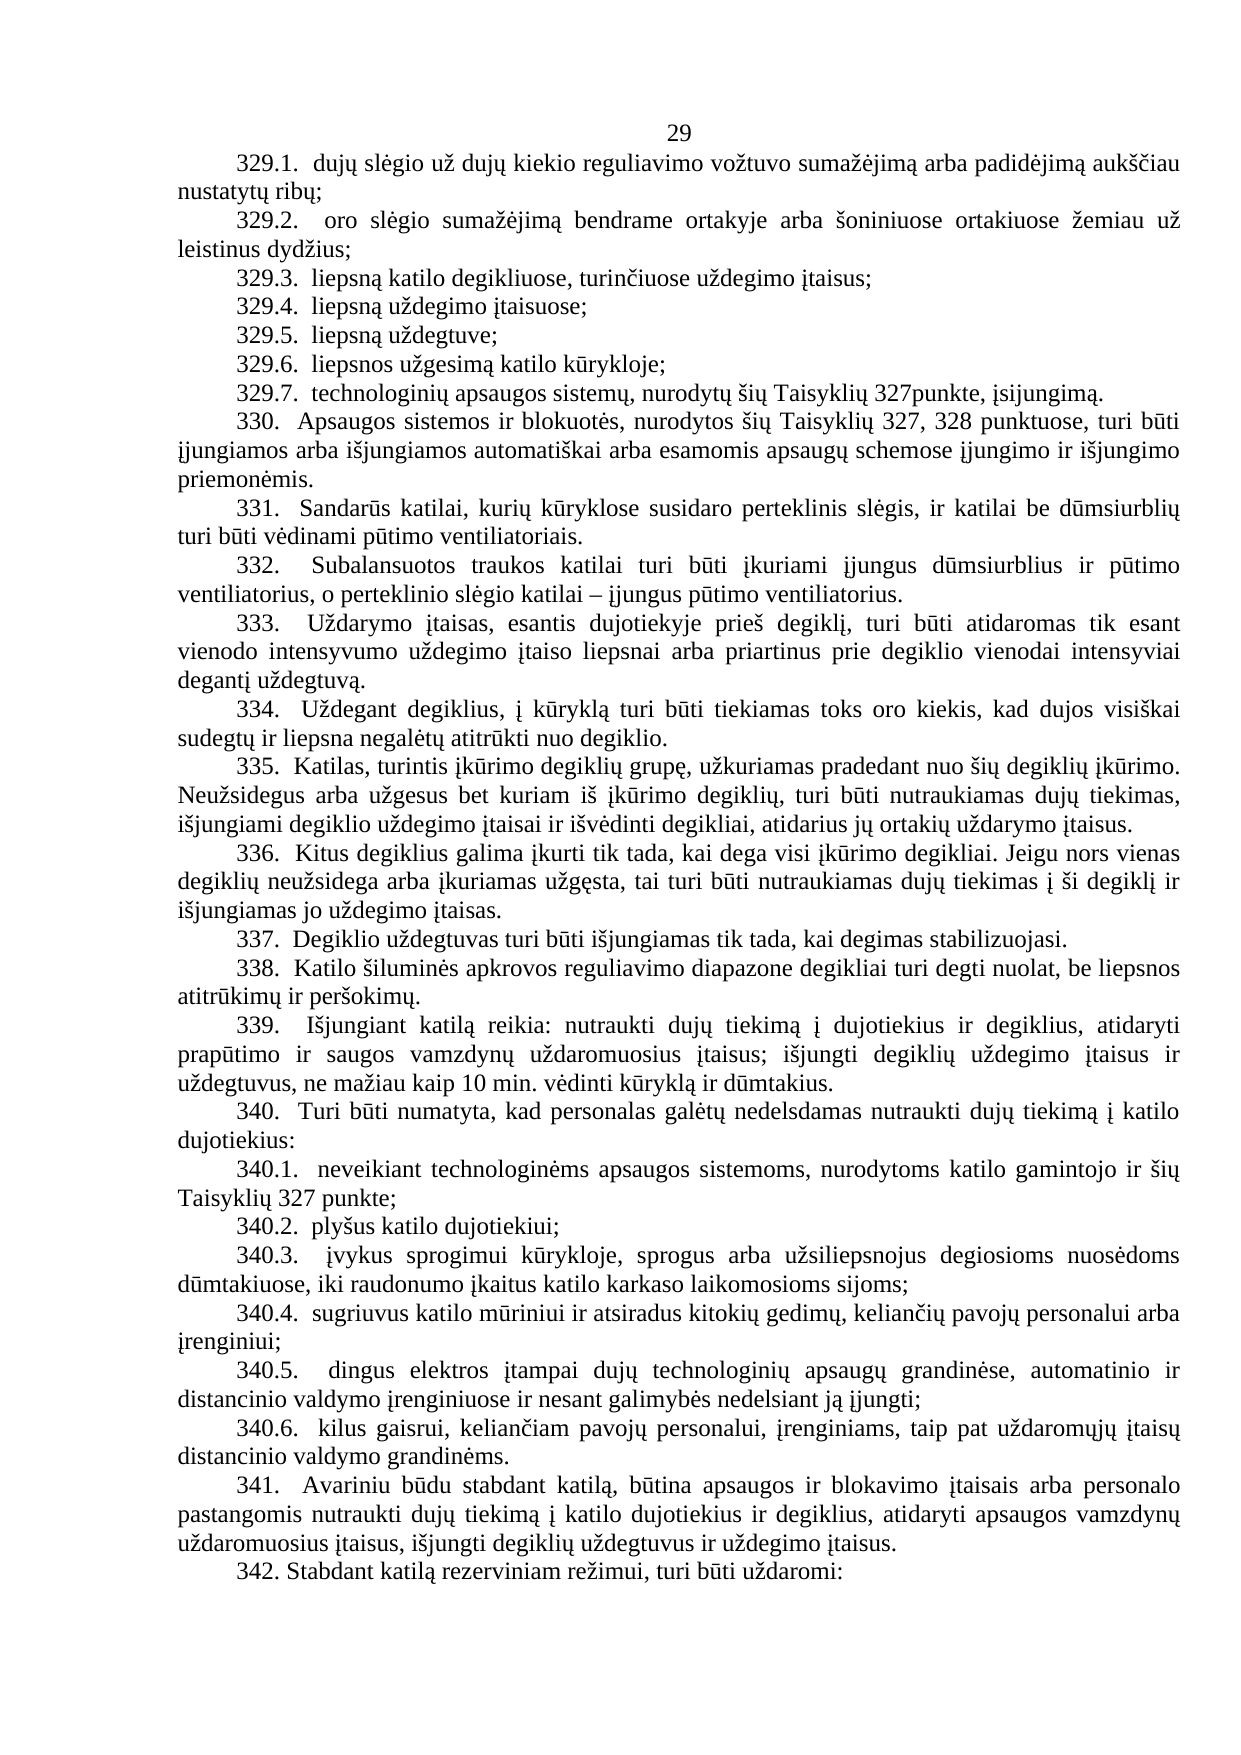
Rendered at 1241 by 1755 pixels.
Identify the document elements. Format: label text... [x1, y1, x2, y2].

text 340.3. įvykus sprogimui kūrykloje, sprogus arba užsiliepsnojus degiosioms nuosėdoms dūmtakiuose, iki raudonumo įkaitus katilo karkaso laikomosioms sijoms; [177, 1240, 1181, 1298]
text 340.4. sugriuvus katilo mūriniui ir atsiradus kitokių gedimų, keliančių pavojų personalui arba įrenginiui; [177, 1298, 1181, 1355]
text 340.6. kilus gaisrui, keliančiam pavojų personalui, įrenginiams, taip pat uždaromųjų įtaisų distancinio valdymo grandinėms. [177, 1413, 1181, 1470]
text 331. Sandarūs katilai, kurių kūryklose susidaro perteklinis slėgis, ir katilai be dūmsiurblių turi būti vėdinami pūtimo ventiliatoriais. [177, 493, 1181, 550]
text 330. Apsaugos sistemos ir blokuotės, nurodytos šių Taisyklių 327, 328 punktuose, turi būti įjungiamos arba išjungiamos automatiškai arba esamomis apsaugų schemose įjungimo ir išjungimo priemonėmis. [177, 406, 1181, 493]
text 329.5. liepsną uždegtuve; [177, 320, 1181, 349]
text 329.6. liepsnos užgesimą katilo kūrykloje; [177, 349, 1181, 378]
text 333. Uždarymo įtaisas, esantis dujotiekyje prieš degiklį, turi būti atidaromas tik esant vienodo intensyvumo uždegimo įtaiso liepsnai arba priartinus prie degiklio vienodai intensyviai degantį uždegtuvą. [177, 608, 1181, 694]
text 329.4. liepsną uždegimo įtaisuose; [177, 291, 1181, 320]
text 340.5. dingus elektros įtampai dujų technologinių apsaugų grandinėse, automatinio ir distancinio valdymo įrenginiuose ir nesant galimybės nedelsiant ją įjungti; [177, 1355, 1181, 1413]
text 341. Avariniu būdu stabdant katilą, būtina apsaugos ir blokavimo įtaisais arba personalo pastangomis nutraukti dujų tiekimą į katilo dujotiekius ir degiklius, atidaryti apsaugos vamzdynų uždaromuosius įtaisus, išjungti degiklių uždegtuvus ir uždegimo įtaisus. [177, 1470, 1181, 1556]
text 335. Katilas, turintis įkūrimo degiklių grupę, užkuriamas pradedant nuo šių degiklių įkūrimo. Neužsidegus arba užgesus bet kuriam iš įkūrimo degiklių, turi būti nutraukiamas dujų tiekimas, išjungiami degiklio uždegimo įtaisai ir išvėdinti degikliai, atidarius jų ortakių uždarymo įtaisus. [177, 751, 1181, 838]
text 329.3. liepsną katilo degikliuose, turinčiuose uždegimo įtaisus; [177, 263, 1181, 291]
text 340.2. plyšus katilo dujotiekiui; [177, 1211, 1181, 1240]
text 340. Turi būti numatyta, kad personalas galėtų nedelsdamas nutraukti dujų tiekimą į katilo dujotiekius: [177, 1096, 1181, 1154]
text 332. Subalansuotos traukos katilai turi būti įkuriami įjungus dūmsiurblius ir pūtimo ventiliatorius, o perteklinio slėgio katilai – įjungus pūtimo ventiliatorius. [177, 550, 1181, 608]
text 329.1. dujų slėgio už dujų kiekio reguliavimo vožtuvo sumažėjimą arba padidėjimą aukščiau nustatytų ribų; [177, 148, 1181, 205]
text 329.2. oro slėgio sumažėjimą bendrame ortakyje arba šoniniuose ortakiuose žemiau už leistinus dydžius; [177, 205, 1181, 263]
text 338. Katilo šiluminės apkrovos reguliavimo diapazone degikliai turi degti nuolat, be liepsnos atitrūkimų ir peršokimų. [177, 953, 1181, 1010]
text 334. Uždegant degiklius, į kūryklą turi būti tiekiamas toks oro kiekis, kad dujos visiškai sudegtų ir liepsna negalėtų atitrūkti nuo degiklio. [177, 694, 1181, 751]
text 339. Išjungiant katilą reikia: nutraukti dujų tiekimą į dujotiekius ir degiklius, atidaryti prapūtimo ir saugos vamzdynų uždaromuosius įtaisus; išjungti degiklių uždegimo įtaisus ir uždegtuvus, ne mažiau kaip 10 min. vėdinti kūryklą ir dūmtakius. [177, 1010, 1181, 1096]
text 340.1. neveikiant technologinėms apsaugos sistemoms, nurodytoms katilo gamintojo ir šių Taisyklių 327 punkte; [177, 1154, 1181, 1211]
text 337. Degiklio uždegtuvas turi būti išjungiamas tik tada, kai degimas stabilizuojasi. [177, 924, 1181, 953]
text 336. Kitus degiklius galima įkurti tik tada, kai dega visi įkūrimo degikliai. Jeigu nors vienas degiklių neužsidega arba įkuriamas užgęsta, tai turi būti nutraukiamas dujų tiekimas į ši degiklį ir išjungiamas jo uždegimo įtaisas. [177, 838, 1181, 924]
text 342. Stabdant katilą rezerviniam režimui, turi būti uždaromi: [177, 1556, 1181, 1585]
text 329.7. technologinių apsaugos sistemų, nurodytų šių Taisyklių 327punkte, įsijungimą. [177, 378, 1181, 406]
